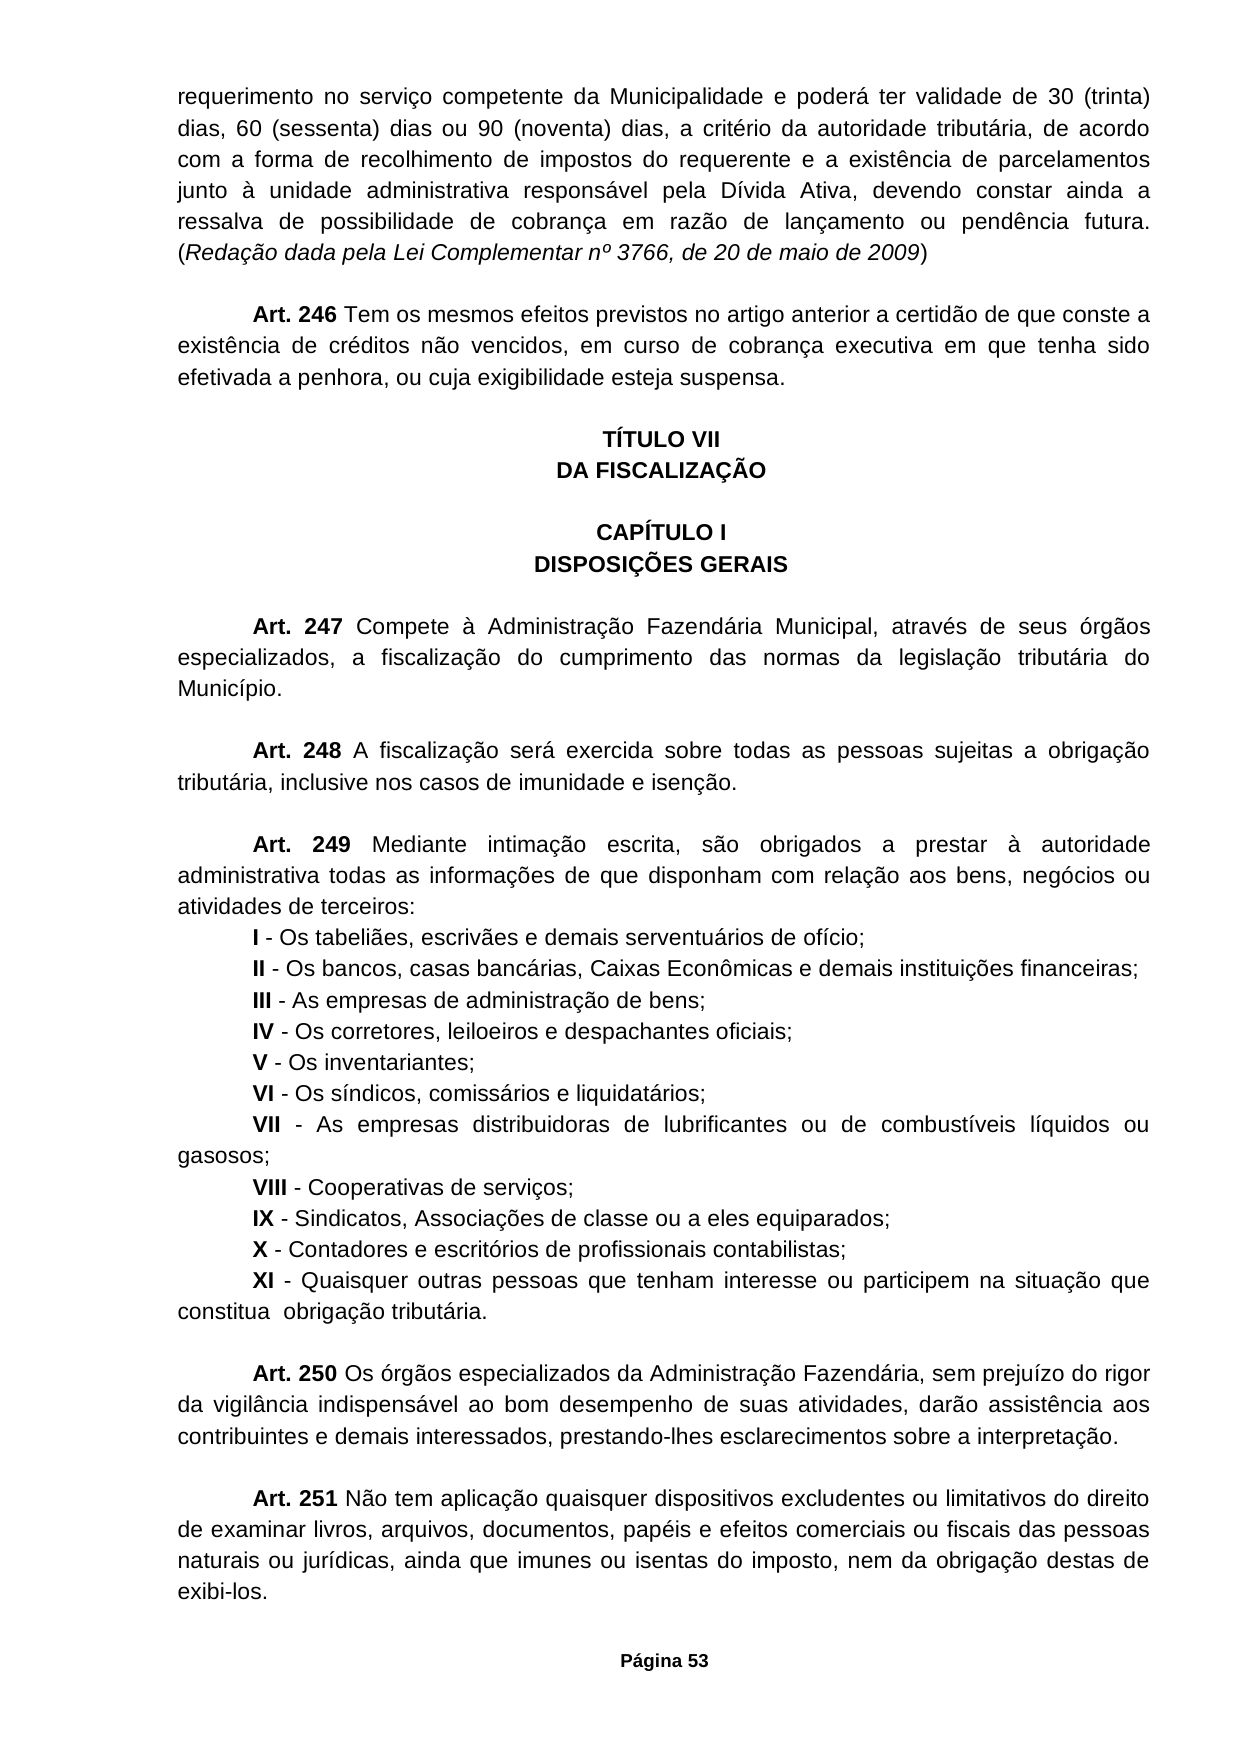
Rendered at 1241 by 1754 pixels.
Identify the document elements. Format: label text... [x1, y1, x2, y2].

text VII - As empresas distribuidoras de lubrificantes ou de combustíveis líquidos ou gasosos; [177, 1111, 1152, 1169]
text requerimento no serviço competente da Municipalidade e poderá ter validade de 30 (trinta) dias, 60 (sessenta) dias ou 90 (noventa) dias, a critério da autoridade tributária, de acordo com a forma de recolhimento de impostos do requerente e a existência de parcelamentos junto à unidade administrativa responsável pela Dívida Ativa, devendo constar ainda a ressalva de possibilidade de cobrança em razão de lançamento ou pendência futura. (Redação dada pela Lei Complementar nº 3766, de 20 de maio de 2009) [177, 83, 1152, 266]
text X - Contadores e escritórios de profissionais contabilistas; [177, 1235, 1152, 1262]
text Art. 251 Não tem aplicação quaisquer dispositivos excludentes ou limitativos do direito de examinar livros, arquivos, documentos, papéis e efeitos comerciais ou fiscais das pessoas naturais ou jurídicas, ainda que imunes ou isentas do imposto, nem da obrigação destas de exibi-los. [177, 1484, 1152, 1605]
text Art. 246 Tem os mesmos efeitos previstos no artigo anterior a certidão de que conste a existência de créditos não vencidos, em curso de cobrança executiva em que tenha sido efetivada a penhora, ou cuja exigibilidade esteja suspensa. [177, 301, 1152, 390]
text TÍTULO VII [177, 425, 1152, 452]
text Art. 249 Mediante intimação escrita, são obrigados a prestar à autoridade administrativa todas as informações de que disponham com relação aos bens, negócios ou atividades de terceiros: [177, 830, 1152, 919]
text XI - Quaisquer outras pessoas que tenham interesse ou participem na situação que constitua obrigação tributária. [177, 1266, 1152, 1324]
text V - Os inventariantes; [177, 1048, 1152, 1075]
text CAPÍTULO I [177, 519, 1152, 546]
text Art. 247 Compete à Administração Fazendária Municipal, através de seus órgãos especializados, a fiscalização do cumprimento das normas da legislação tributária do Município. [177, 612, 1152, 702]
text Art. 250 Os órgãos especializados da Administração Fazendária, sem prejuízo do rigor da vigilância indispensável ao bom desempenho de suas atividades, darão assistência aos contribuintes e demais interessados, prestando-lhes esclarecimentos sobre a interpretação. [177, 1360, 1152, 1449]
text DISPOSIÇÕES GERAIS [177, 550, 1152, 577]
text VI - Os síndicos, comissários e liquidatários; [177, 1079, 1152, 1106]
text I - Os tabeliães, escrivães e demais serventuários de ofício; [177, 924, 1152, 951]
text VIII - Cooperativas de serviços; [177, 1173, 1152, 1200]
text II - Os bancos, casas bancárias, Caixas Econômicas e demais instituições financeiras; [177, 955, 1152, 982]
text IX - Sindicatos, Associações de classe ou a eles equiparados; [177, 1204, 1152, 1231]
text DA FISCALIZAÇÃO [177, 456, 1152, 483]
text IV - Os corretores, leiloeiros e despachantes oficiais; [177, 1017, 1152, 1044]
text Art. 248 A fiscalização será exercida sobre todas as pessoas sujeitas a obrigação tributária, inclusive nos casos de imunidade e isenção. [177, 737, 1152, 795]
text III - As empresas de administração de bens; [177, 986, 1152, 1013]
